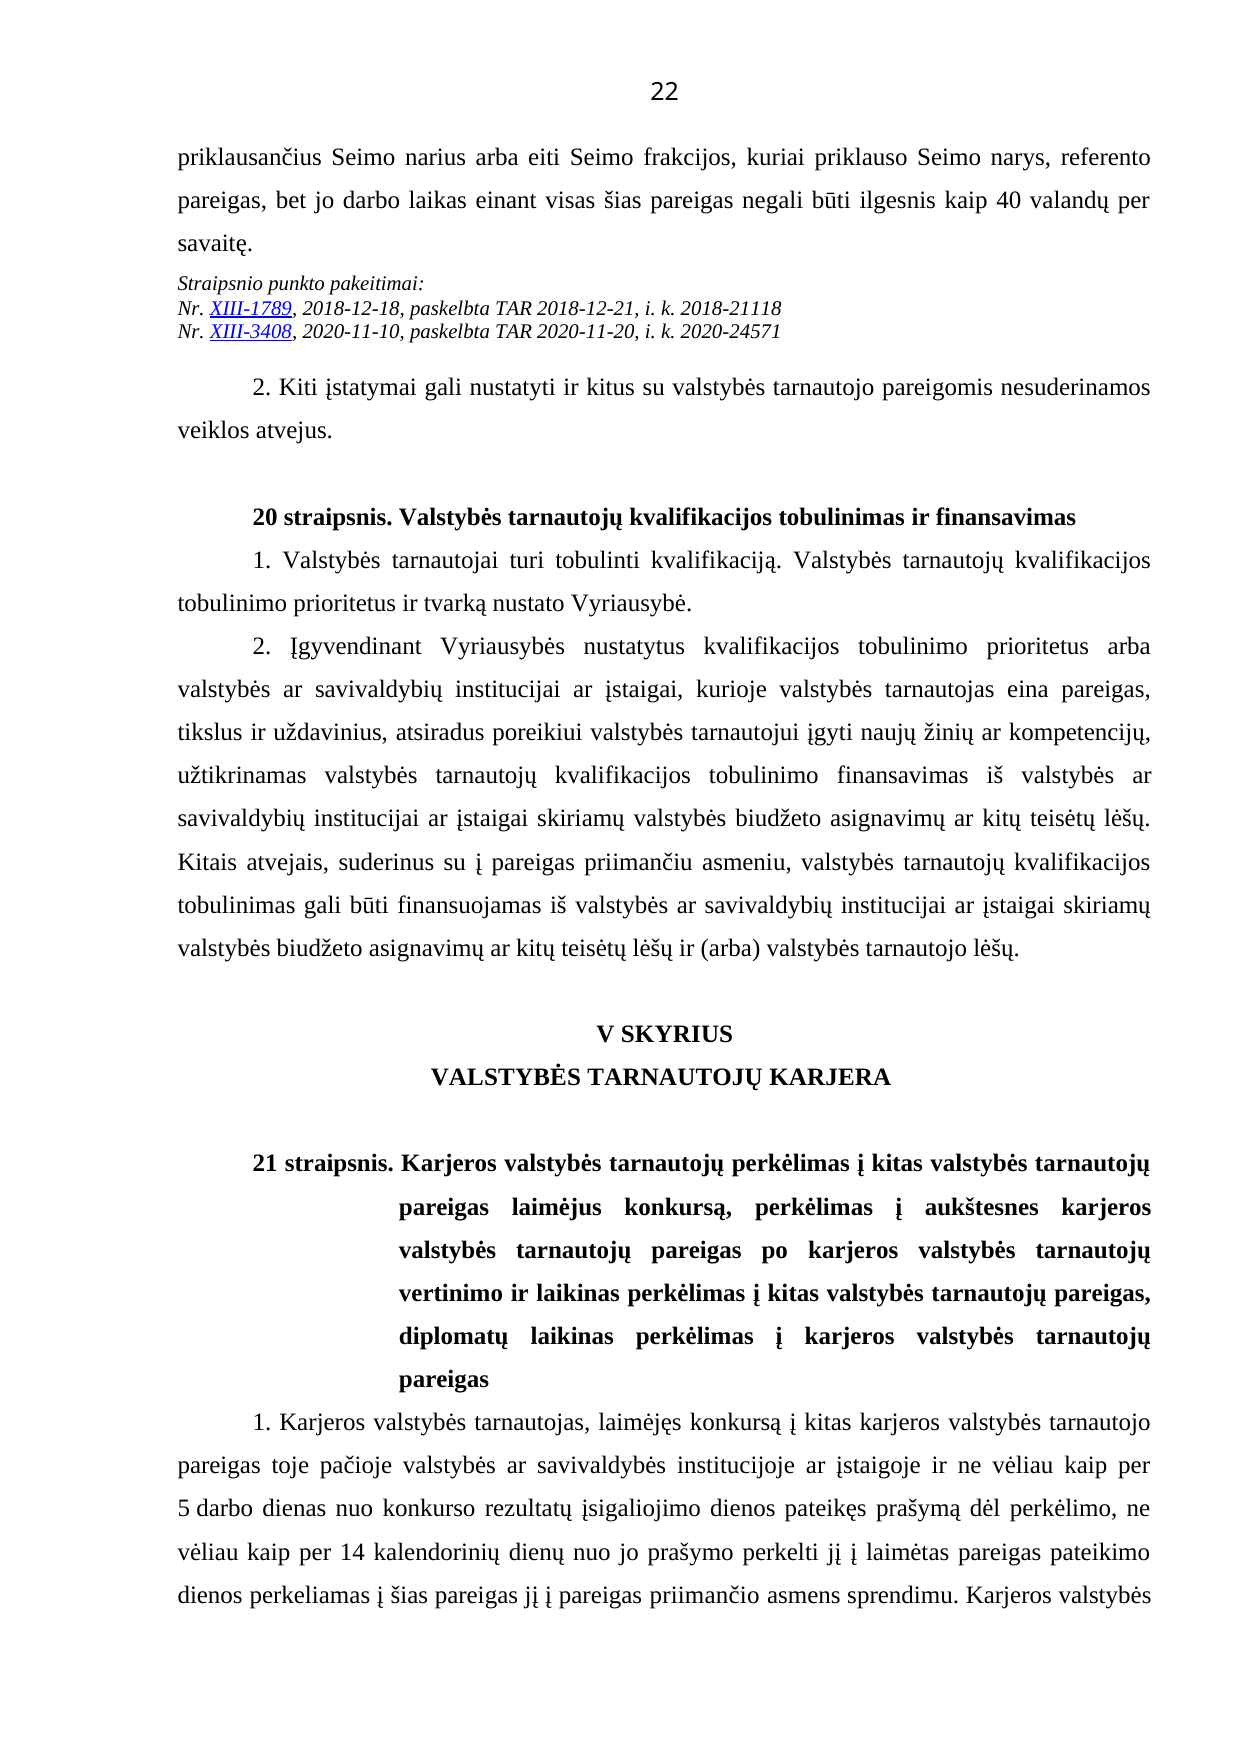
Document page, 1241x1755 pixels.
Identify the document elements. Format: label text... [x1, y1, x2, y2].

text Nr. XIII-3408, 2020-11-10, paskelbta TAR 2020-11-20, i. k. 2020-24571 [177, 319, 1152, 343]
text 1. Valstybės tarnautojai turi tobulinti kvalifikaciją. Valstybės tarnautojų kvalifikacijos tobulinimo prioritetus ir tvarką nustato Vyriausybė. [177, 545, 1152, 617]
text V SKYRIUS [177, 1019, 1152, 1048]
text 2. Įgyvendinant Vyriausybės nustatytus kvalifikacijos tobulinimo prioritetus arba valstybės ar savivaldybių institucijai ar įstaigai, kurioje valstybės tarnautojas eina pareigas, tikslus ir uždavinius, atsiradus poreikiui valstybės tarnautojui įgyti naujų žinių ar kompetencijų, užtikrinamas valstybės tarnautojų kvalifikacijos tobulinimo finansavimas iš valstybės ar savivaldybių institucijai ar įstaigai skiriamų valstybės biudžeto asignavimų ar kitų teisėtų lėšų. Kitais atvejais, suderinus su į pareigas priimančiu asmeniu, valstybės tarnautojų kvalifikacijos tobulinimas gali būti finansuojamas iš valstybės ar savivaldybių institucijai ar įstaigai skiriamų valstybės biudžeto asignavimų ar kitų teisėtų lėšų ir (arba) valstybės tarnautojo lėšų. [177, 631, 1152, 962]
text Nr. XIII-1789, 2018-12-18, paskelbta TAR 2018-12-21, i. k. 2018-21118 [177, 295, 1152, 319]
text Straipsnio punkto pakeitimai: [177, 271, 1152, 295]
text 1. Karjeros valstybės tarnautojas, laimėjęs konkursą į kitas karjeros valstybės tarnautojo pareigas toje pačioje valstybės ar savivaldybės institucijoje ar įstaigoje ir ne vėliau kaip per 5 darbo dienas nuo konkurso rezultatų įsigaliojimo dienos pateikęs prašymą dėl perkėlimo, ne vėliau kaip per 14 kalendorinių dienų nuo jo prašymo perkelti jį į laimėtas pareigas pateikimo dienos perkeliamas į šias pareigas jį į pareigas priimančio asmens sprendimu. Karjeros valstybės [177, 1407, 1152, 1608]
text 21 straipsnis. Karjeros valstybės tarnautojų perkėlimas į kitas valstybės tarnautojų pareigas laimėjus konkursą, perkėlimas į aukštesnes karjeros valstybės tarnautojų pareigas po karjeros valstybės tarnautojų vertinimo ir laikinas perkėlimas į kitas valstybės tarnautojų pareigas, diplomatų laikinas perkėlimas į karjeros valstybės tarnautojų pareigas [252, 1148, 1152, 1393]
text priklausančius Seimo narius arba eiti Seimo frakcijos, kuriai priklauso Seimo narys, referento pareigas, bet jo darbo laikas einant visas šias pareigas negali būti ilgesnis kaip 40 valandų per savaitę. [177, 142, 1152, 257]
text 20 straipsnis. Valstybės tarnautojų kvalifikacijos tobulinimas ir finansavimas [177, 502, 1152, 530]
text VALSTYBĖS TARNAUTOJŲ KARJERA [177, 1062, 1152, 1091]
text 2. Kiti įstatymai gali nustatyti ir kitus su valstybės tarnautojo pareigomis nesuderinamos veiklos atvejus. [177, 372, 1152, 444]
